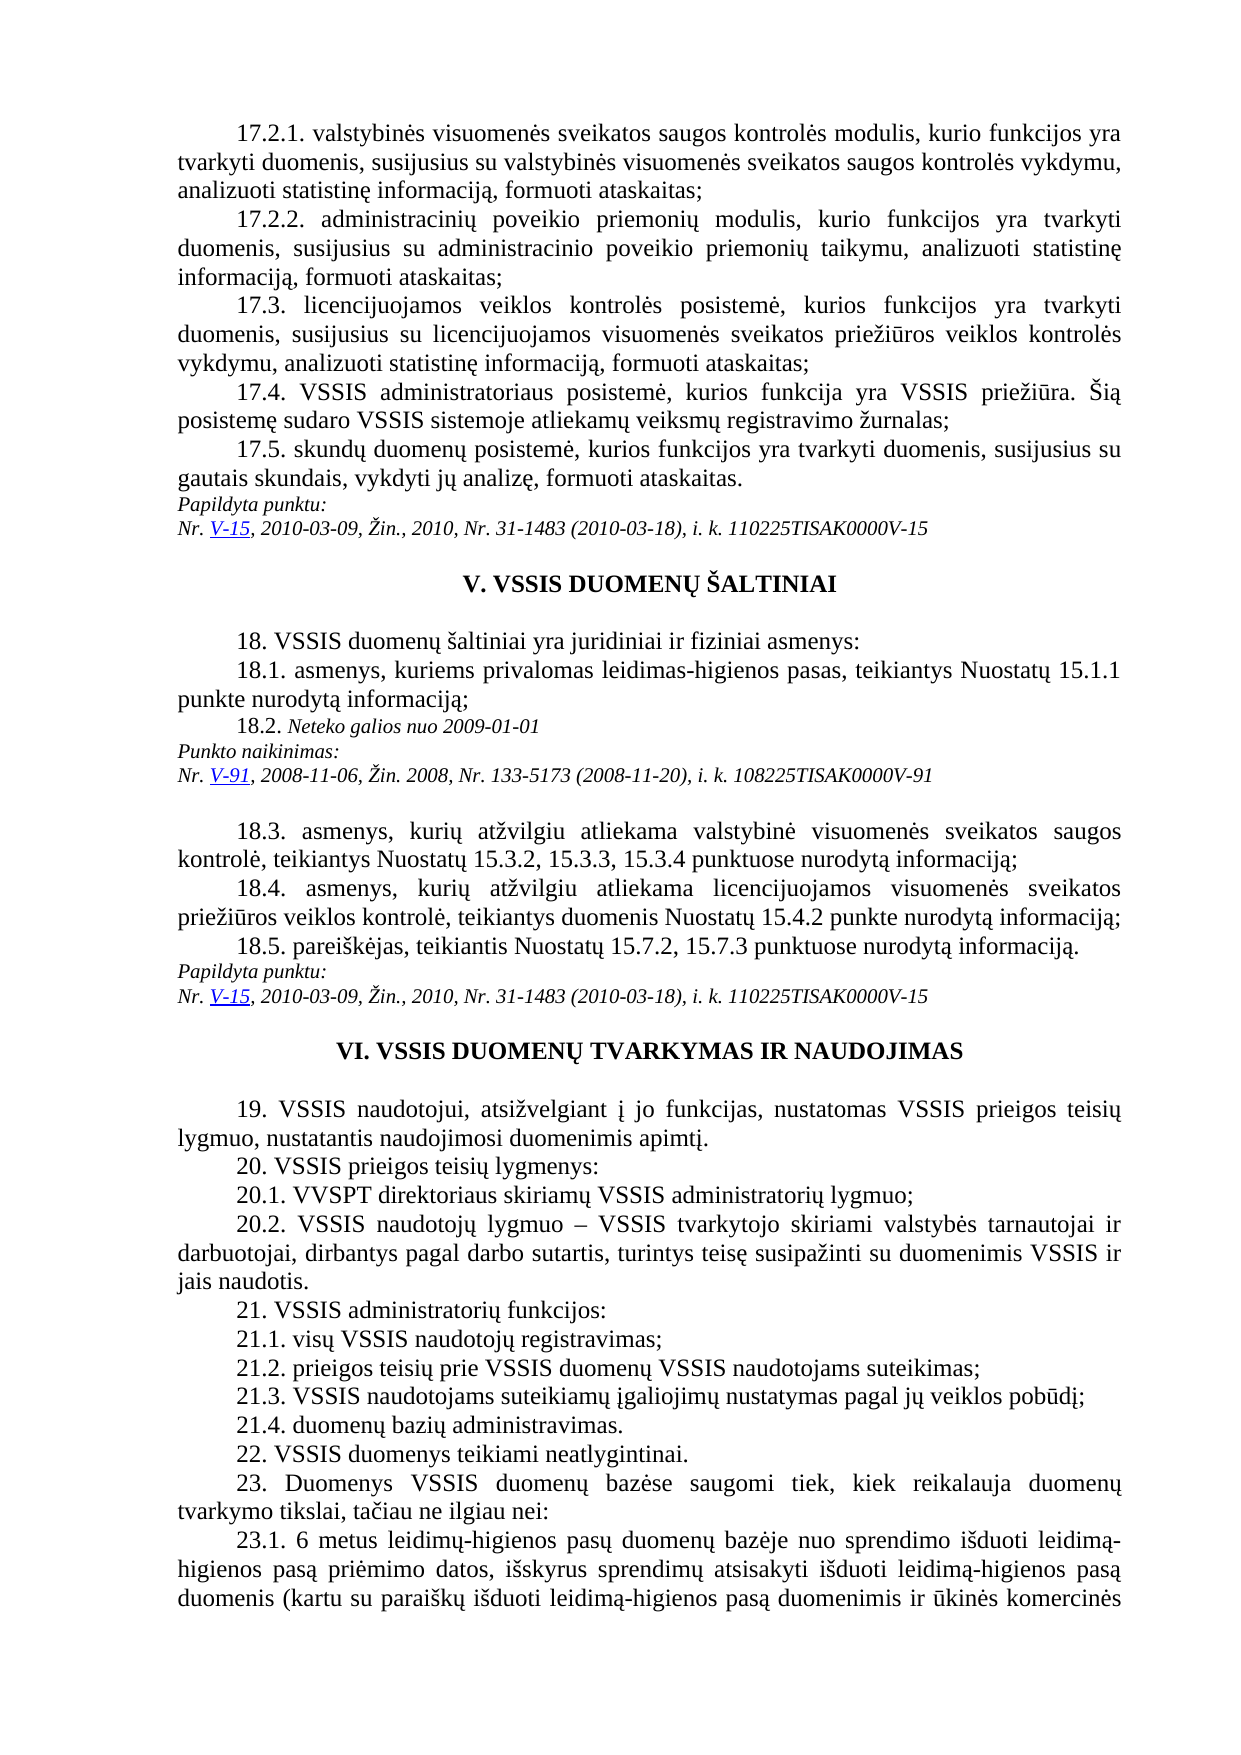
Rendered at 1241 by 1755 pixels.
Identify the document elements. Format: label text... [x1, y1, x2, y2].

text 20.2. VSSIS naudotojų lygmuo – VSSIS tvarkytojo skiriami valstybės tarnautojai ir darbuotojai, dirbantys pagal darbo sutartis, turintys teisę susipažinti su duomenimis VSSIS ir jais naudotis. [177, 1209, 1122, 1295]
text 18.4. asmenys, kurių atžvilgiu atliekama licencijuojamos visuomenės sveikatos priežiūros veiklos kontrolė, teikiantys duomenis Nuostatų 15.4.2 punkte nurodytą informaciją; [177, 873, 1122, 931]
text Punkto naikinimas: [177, 739, 1122, 763]
text 20.1. VVSPT direktoriaus skiriamų VSSIS administratorių lygmuo; [177, 1180, 1122, 1209]
text 17.5. skundų duomenų posistemė, kurios funkcijos yra tvarkyti duomenis, susijusius su gautais skundais, vykdyti jų analizę, formuoti ataskaitas. [177, 434, 1122, 492]
text Papildyta punktu: [177, 959, 1122, 983]
text 21.3. VSSIS naudotojams suteikiamų įgaliojimų nustatymas pagal jų veiklos pobūdį; [177, 1381, 1122, 1410]
text 22. VSSIS duomenys teikiami neatlygintinai. [177, 1439, 1122, 1468]
text 21.2. prieigos teisių prie VSSIS duomenų VSSIS naudotojams suteikimas; [177, 1353, 1122, 1381]
text Nr. V-15, 2010-03-09, Žin., 2010, Nr. 31-1483 (2010-03-18), i. k. 110225TISAK0000V-15 [177, 983, 1122, 1008]
text 18.5. pareiškėjas, teikiantis Nuostatų 15.7.2, 15.7.3 punktuose nurodytą informaciją. [177, 931, 1122, 959]
text Papildyta punktu: [177, 492, 1122, 516]
text 21.1. visų VSSIS naudotojų registravimas; [177, 1324, 1122, 1353]
text V. VSSIS DUOMENŲ ŠALTINIAI [177, 569, 1122, 597]
text 23.1. 6 metus leidimų-higienos pasų duomenų bazėje nuo sprendimo išduoti leidimą-higienos pasą priėmimo datos, išskyrus sprendimų atsisakyti išduoti leidimą-higienos pasą duomenis (kartu su paraiškų išduoti leidimą-higienos pasą duomenimis ir ūkinės komercinės [177, 1525, 1122, 1611]
text 21.4. duomenų bazių administravimas. [177, 1410, 1122, 1439]
text 20. VSSIS prieigos teisių lygmenys: [177, 1151, 1122, 1180]
text Nr. V-91, 2008-11-06, Žin. 2008, Nr. 133-5173 (2008-11-20), i. k. 108225TISAK0000V-91 [177, 763, 1122, 787]
text 18.3. asmenys, kurių atžvilgiu atliekama valstybinė visuomenės sveikatos saugos kontrolė, teikiantys Nuostatų 15.3.2, 15.3.3, 15.3.4 punktuose nurodytą informaciją; [177, 816, 1122, 873]
text 18. VSSIS duomenų šaltiniai yra juridiniai ir fiziniai asmenys: [177, 626, 1122, 655]
text 17.4. VSSIS administratoriaus posistemė, kurios funkcija yra VSSIS priežiūra. Šią posistemę sudaro VSSIS sistemoje atliekamų veiksmų registravimo žurnalas; [177, 377, 1122, 434]
text 19. VSSIS naudotojui, atsižvelgiant į jo funkcijas, nustatomas VSSIS prieigos teisių lygmuo, nustatantis naudojimosi duomenimis apimtį. [177, 1094, 1122, 1151]
text 17.3. licencijuojamos veiklos kontrolės posistemė, kurios funkcijos yra tvarkyti duomenis, susijusius su licencijuojamos visuomenės sveikatos priežiūros veiklos kontrolės vykdymu, analizuoti statistinę informaciją, formuoti ataskaitas; [177, 291, 1122, 377]
text Nr. V-15, 2010-03-09, Žin., 2010, Nr. 31-1483 (2010-03-18), i. k. 110225TISAK0000V-15 [177, 516, 1122, 540]
text 17.2.1. valstybinės visuomenės sveikatos saugos kontrolės modulis, kurio funkcijos yra tvarkyti duomenis, susijusius su valstybinės visuomenės sveikatos saugos kontrolės vykdymu, analizuoti statistinę informaciją, formuoti ataskaitas; [177, 118, 1122, 204]
text 23. Duomenys VSSIS duomenų bazėse saugomi tiek, kiek reikalauja duomenų tvarkymo tikslai, tačiau ne ilgiau nei: [177, 1468, 1122, 1525]
text 21. VSSIS administratorių funkcijos: [177, 1295, 1122, 1324]
text VI. VSSIS DUOMENŲ TVARKYMAS IR NAUDOJIMAS [177, 1036, 1122, 1065]
text 18.2. Neteko galios nuo 2009-01-01 [177, 712, 1122, 739]
text 17.2.2. administracinių poveikio priemonių modulis, kurio funkcijos yra tvarkyti duomenis, susijusius su administracinio poveikio priemonių taikymu, analizuoti statistinę informaciją, formuoti ataskaitas; [177, 204, 1122, 291]
text 18.1. asmenys, kuriems privalomas leidimas-higienos pasas, teikiantys Nuostatų 15.1.1 punkte nurodytą informaciją; [177, 655, 1122, 712]
